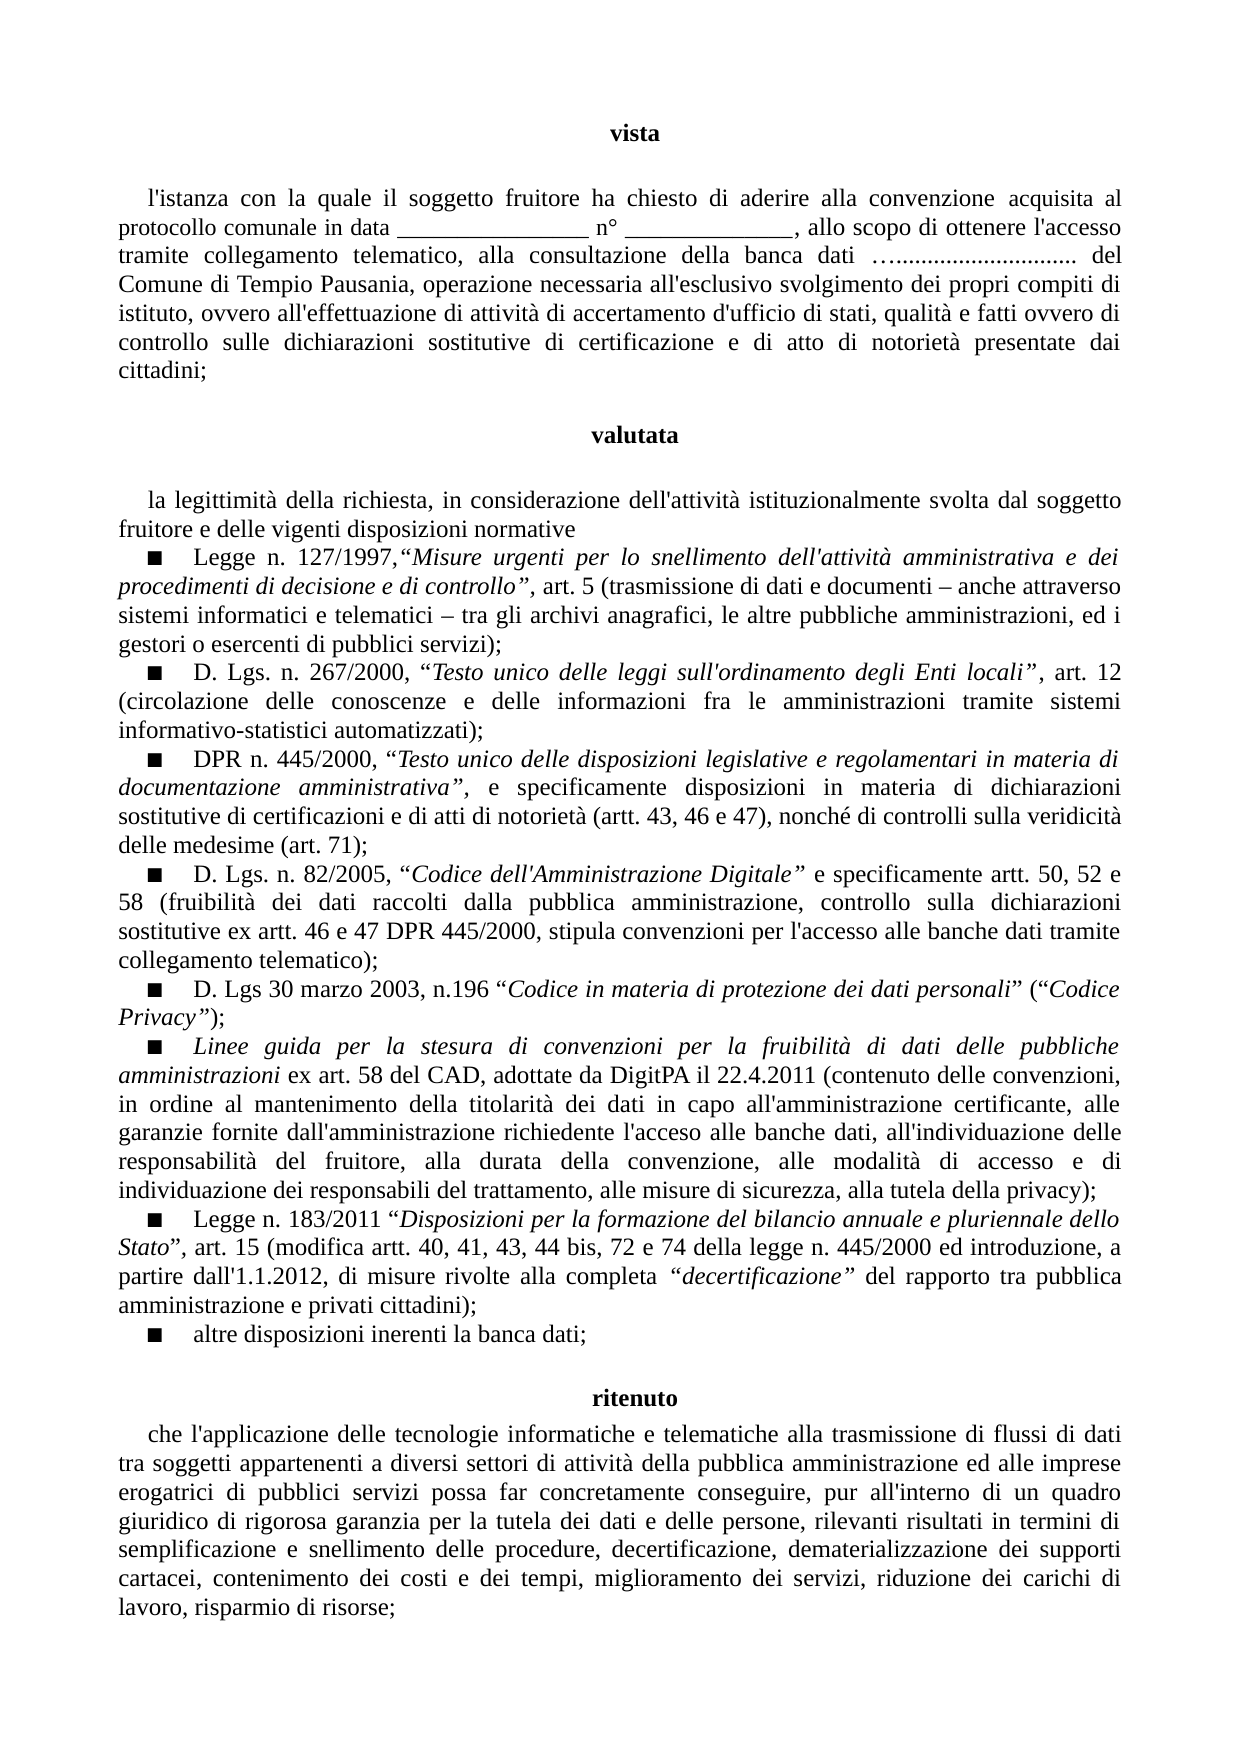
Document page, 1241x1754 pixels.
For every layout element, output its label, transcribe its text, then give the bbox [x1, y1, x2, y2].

text la legittimità della richiesta, in considerazione dell'attività istituzionalmente svolta dal soggetto fruitore e delle vigenti disposizioni normative [118, 485, 1122, 542]
text ritenuto [118, 1383, 1122, 1412]
text che l'applicazione delle tecnologie informatiche e telematiche alla trasmissione di flussi di dati tra soggetti appartenenti a diversi settori di attività della pubblica amministrazione ed alle imprese erogatrici di pubblici servizi possa far concretamente conseguire, pur all'interno di un quadro giuridico di rigorosa garanzia per la tutela dei dati e delle persone, rilevanti risultati in termini di semplificazione e snellimento delle procedure, decertificazione, dematerializzazione dei supporti cartacei, contenimento dei costi e dei tempi, miglioramento dei servizi, riduzione dei carichi di lavoro, risparmio di risorse; [118, 1419, 1122, 1621]
text vista [118, 118, 1122, 147]
list Legge n. 127/1997,“Misure urgenti per lo snellimento dell'attività amministrativa e dei procedimenti di decisione e di controllo”, art. 5 (trasmissione di dati e documenti – anche attraverso sistemi informatici e telematici – tra gli archivi anagrafici, le altre pubbliche amministrazioni, ed i gestori o esercenti di pubblici servizi); [118, 542, 1122, 657]
list DPR n. 445/2000, “Testo unico delle disposizioni legislative e regolamentari in materia di documentazione amministrativa”, e specificamente disposizioni in materia di dichiarazioni sostitutive di certificazioni e di atti di notorietà (artt. 43, 46 e 47), nonché di controlli sulla veridicità delle medesime (art. 71); [118, 744, 1122, 859]
text l'istanza con la quale il soggetto fruitore ha chiesto di aderire alla convenzione acquisita al protocollo comunale in data ________________ n° ______________, allo scopo di ottenere l'accesso tramite collegamento telematico, alla consultazione della banca dati …............................. del Comune di Tempio Pausania, operazione necessaria all'esclusivo svolgimento dei propri compiti di istituto, ovvero all'effettuazione di attività di accertamento d'ufficio di stati, qualità e fatti ovvero di controllo sulle dichiarazioni sostitutive di certificazione e di atto di notorietà presentate dai cittadini; [118, 183, 1122, 384]
list Legge n. 183/2011 “Disposizioni per la formazione del bilancio annuale e pluriennale dello Stato”, art. 15 (modifica artt. 40, 41, 43, 44 bis, 72 e 74 della legge n. 445/2000 ed introduzione, a partire dall'1.1.2012, di misure rivolte alla completa “decertificazione” del rapporto tra pubblica amministrazione e privati cittadini); [118, 1204, 1122, 1319]
list D. Lgs. n. 267/2000, “Testo unico delle leggi sull'ordinamento degli Enti locali”, art. 12 (circolazione delle conoscenze e delle informazioni fra le amministrazioni tramite sistemi informativo-statistici automatizzati); [118, 657, 1122, 744]
list D. Lgs. n. 82/2005, “Codice dell'Amministrazione Digitale” e specificamente artt. 50, 52 e 58 (fruibilità dei dati raccolti dalla pubblica amministrazione, controllo sulla dichiarazioni sostitutive ex artt. 46 e 47 DPR 445/2000, stipula convenzioni per l'accesso alle banche dati tramite collegamento telematico); [118, 859, 1122, 974]
list Linee guida per la stesura di convenzioni per la fruibilità di dati delle pubbliche amministrazioni ex art. 58 del CAD, adottate da DigitPA il 22.4.2011 (contenuto delle convenzioni, in ordine al mantenimento della titolarità dei dati in capo all'amministrazione certificante, alle garanzie fornite dall'amministrazione richiedente l'acceso alle banche dati, all'individuazione delle responsabilità del fruitore, alla durata della convenzione, alle modalità di accesso e di individuazione dei responsabili del trattamento, alle misure di sicurezza, alla tutela della privacy); [118, 1031, 1122, 1204]
list D. Lgs 30 marzo 2003, n.196 “Codice in materia di protezione dei dati personali” (“Codice Privacy”); [118, 974, 1122, 1031]
text valutata [118, 420, 1122, 449]
list altre disposizioni inerenti la banca dati; [118, 1319, 1122, 1347]
